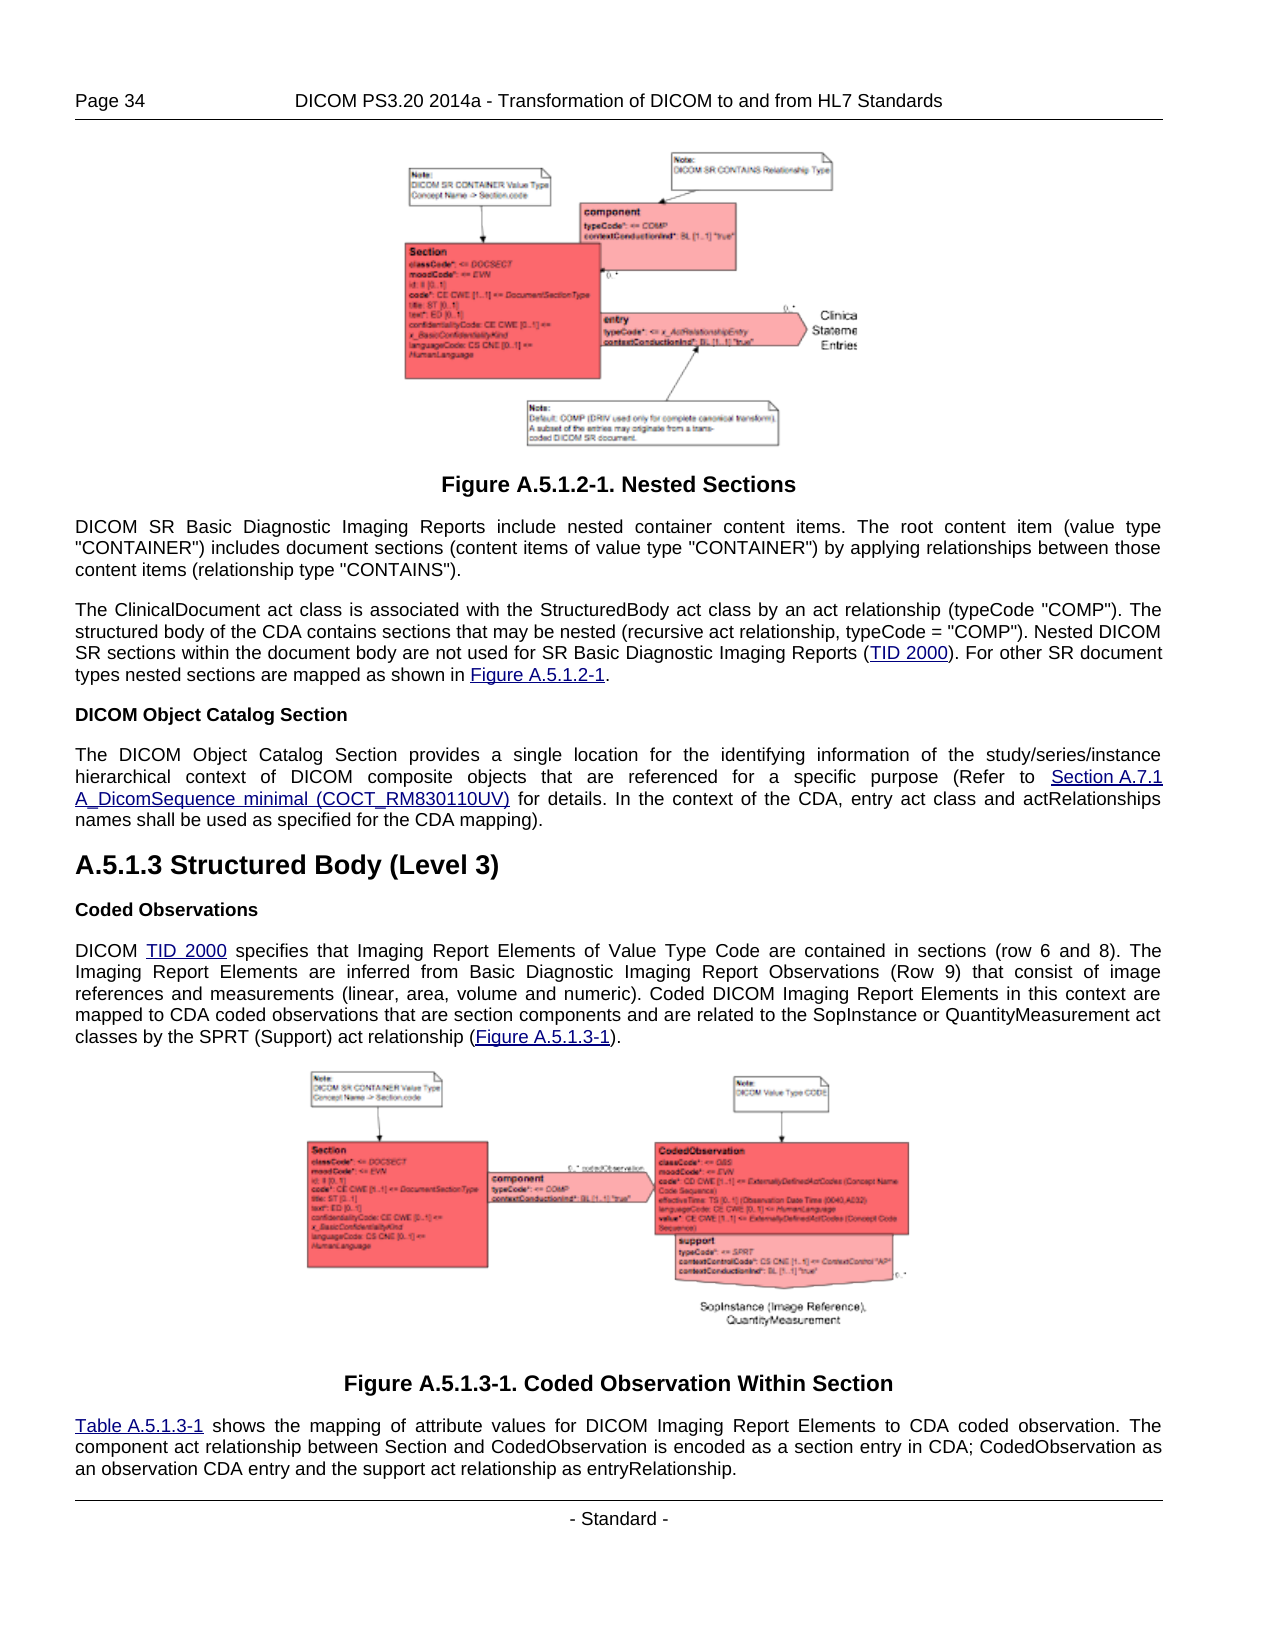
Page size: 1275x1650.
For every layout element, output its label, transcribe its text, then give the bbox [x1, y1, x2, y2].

text Table A.5.1.3-1 shows the mapping of attribute values for DICOM Imaging Report Elements to CDA coded observation. The component act relationship between Section and CodedObservation is encoded as a section entry in CDA; CodedObservation as an observation CDA entry and the support act relationship as entryRelationship. [75, 1414, 1162, 1479]
picture [378, 150, 859, 449]
text Figure A.5.1.2-1. Nested Sections [75, 471, 1162, 497]
text The ClinicalDocument act class is associated with the StructuredBody act class by an act relationship (typeCode "COMP"). The structured body of the CDA contains sections that may be nested (recursive act relationship, typeCode = "COMP"). Nested DICOM SR sections within the document body are not used for SR Basic Diagnostic Imaging Reports (TID 2000). For other SR document types nested sections are mapped as shown in Figure A.5.1.2-1. [75, 599, 1162, 685]
text Coded Observations [75, 899, 1162, 921]
text The DICOM Object Catalog Section provides a single location for the identifying information of the study/series/instance hierarchical context of DICOM composite objects that are referenced for a specific purpose (Refer to Section A.7.1 A_DicomSequence minimal (COCT_RM830110UV) for details. In the context of the CDA, entry act class and actRelationships names shall be used as specified for the CDA mapping). [75, 744, 1162, 830]
text Figure A.5.1.3-1. Coded Observation Within Section [75, 1370, 1162, 1396]
text A.5.1.3 Structured Body (Level 3) [75, 849, 1162, 880]
picture [282, 1066, 955, 1348]
text DICOM TID 2000 specifies that Imaging Report Elements of Value Type Code are contained in sections (row 6 and 8). The Imaging Report Elements are inferred from Basic Diagnostic Imaging Report Observations (Row 9) that consist of image references and measurements (linear, area, volume and numeric). Coded DICOM Imaging Report Elements in this context are mapped to CDA coded observations that are section components and are related to the SopInstance or QuantityMeasurement act classes by the SPRT (Support) act relationship (Figure A.5.1.3-1). [75, 939, 1162, 1047]
text DICOM SR Basic Diagnostic Imaging Reports include nested container content items. The root content item (value type "CONTAINER") includes document sections (content items of value type "CONTAINER") by applying relationships between those content items (relationship type "CONTAINS"). [75, 515, 1162, 580]
text DICOM Object Catalog Section [75, 704, 1162, 725]
